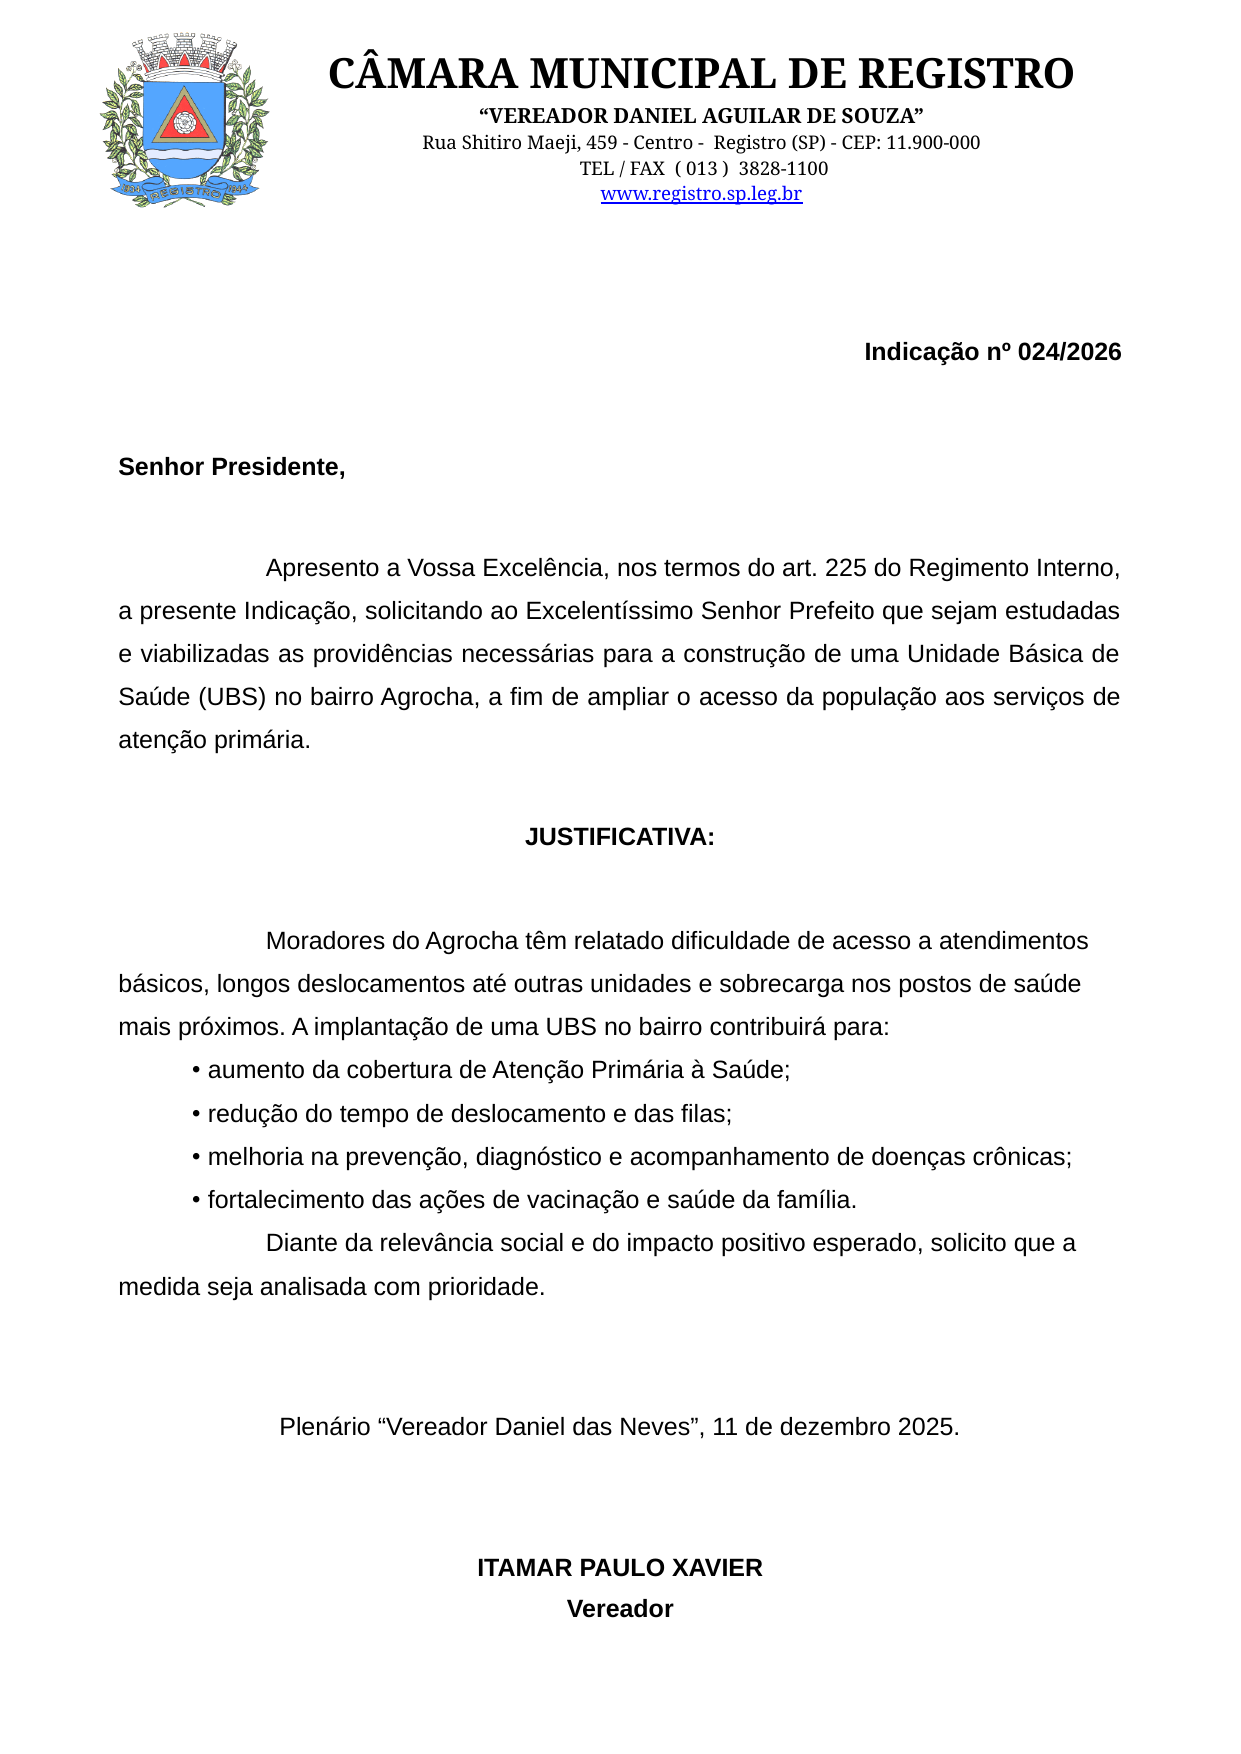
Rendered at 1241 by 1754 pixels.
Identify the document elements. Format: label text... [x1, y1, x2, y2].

text Senhor Presidente, [118, 452, 1122, 481]
list aumento da cobertura de Atenção Primária à Saúde; [118, 1056, 1122, 1084]
text Moradores do Agrocha têm relatado dificuldade de acesso a atendimentos básicos, longos deslocamentos até outras unidades e sobrecarga nos postos de saúde mais próximos. A implantação de uma UBS no bairro contribuirá para: [118, 926, 1122, 1041]
list melhoria na prevenção, diagnóstico e acompanhamento de doenças crônicas; [118, 1142, 1122, 1171]
list redução do tempo de deslocamento e das filas; [118, 1099, 1122, 1128]
text Diante da relevância social e do impacto positivo esperado, solicito que a medida seja analisada com prioridade. [118, 1228, 1122, 1300]
text JUSTIFICATIVA: [118, 822, 1122, 851]
text Indicação nº 024/2026 [118, 337, 1122, 366]
text Plenário “Vereador Daniel das Neves”, 11 de dezembro 2025. [118, 1412, 1122, 1440]
text Apresento a Vossa Excelência, nos termos do art. 225 do Regimento Interno, a presente Indicação, solicitando ao Excelentíssimo Senhor Prefeito que sejam estudadas e viabilizadas as providências necessárias para a construção de uma Unidade Básica de Saúde (UBS) no bairro Agrocha, a fim de ampliar o acesso da população aos serviços de atenção primária. [118, 553, 1122, 754]
text Vereador [118, 1593, 1122, 1622]
text ITAMAR PAULO XAVIER [118, 1553, 1122, 1582]
list fortalecimento das ações de vacinação e saúde da família. [118, 1185, 1122, 1214]
